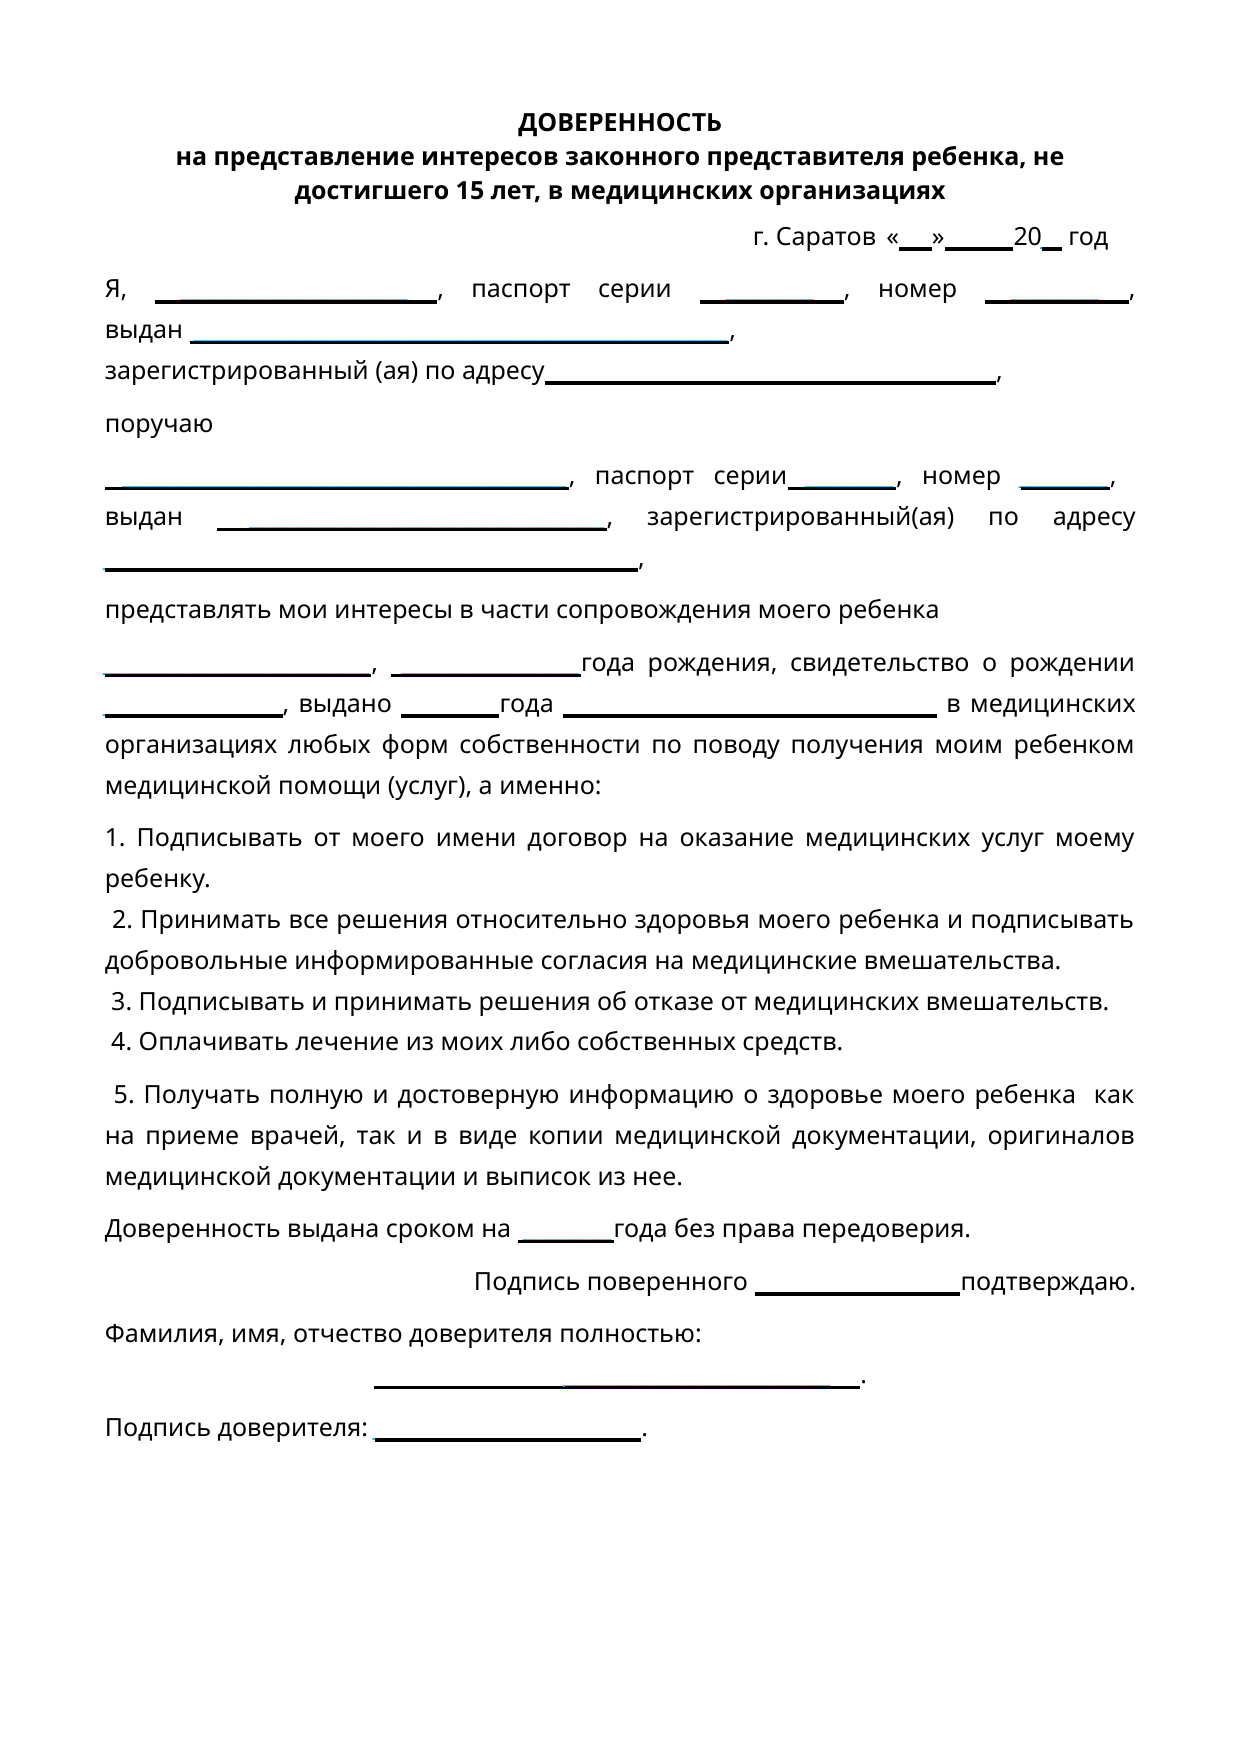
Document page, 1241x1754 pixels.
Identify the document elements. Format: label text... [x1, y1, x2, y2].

text 5. Получать полную и достоверную информацию о здоровье моего ребенка как на приеме врачей, так и в виде копии медицинской документации, оригиналов медицинской документации и выписок из нее. [104, 1077, 1136, 1192]
text 1. Подписывать от моего имени договор на оказание медицинских услуг моему ребенку. [104, 820, 1136, 895]
text ___________________________, __________________года рождения, свидетельство о рождении __________________, выдано _________года ____________________________________ в медицинских организациях любых форм собственности по поводу получения моим ребенком медицинской помощи (услуг), а именно: [104, 645, 1136, 801]
text Доверенность выдана сроком на _________года без права передоверия. [104, 1211, 1136, 1245]
text представлять мои интересы в части сопровождения моего ребенка [104, 592, 1136, 626]
text ДОВЕРЕННОСТЬ на представление интересов законного представителя ребенка, не достигшего 15 лет, в медицинских организациях [104, 104, 1136, 207]
text Я, _______________________ , паспорт серии _________ , номер _________ , выдан ______________________________________________________, [104, 271, 1136, 346]
text поручаю [104, 405, 1136, 439]
text зарегистрированный (ая) по адресу _____________________________________________, [104, 353, 1136, 387]
text 3. Подписывать и принимать решения об отказе от медицинских вмешательств. [104, 983, 1136, 1017]
text Подпись доверителя: ___________________________. [104, 1409, 1136, 1444]
text 2. Принимать все решения относительно здоровья моего ребенка и подписывать добровольные информированные согласия на медицинские вмешательства. [104, 902, 1136, 976]
text Подпись поверенного __________________ подтверждаю. [104, 1263, 1136, 1298]
text г. Саратов « __ » _____ 20__ год [104, 218, 1136, 252]
text _____________________________________________, паспорт серии _________, номер _________, выдан ____________________________________, зарегистрированный(ая) по адресу ______________________________________________________, [104, 458, 1136, 574]
text ___________________________ . [104, 1357, 1136, 1391]
text 4. Оплачивать лечение из моих либо собственных средств. [104, 1024, 1136, 1058]
text Фамилия, имя, отчество доверителя полностью: [104, 1316, 1136, 1350]
